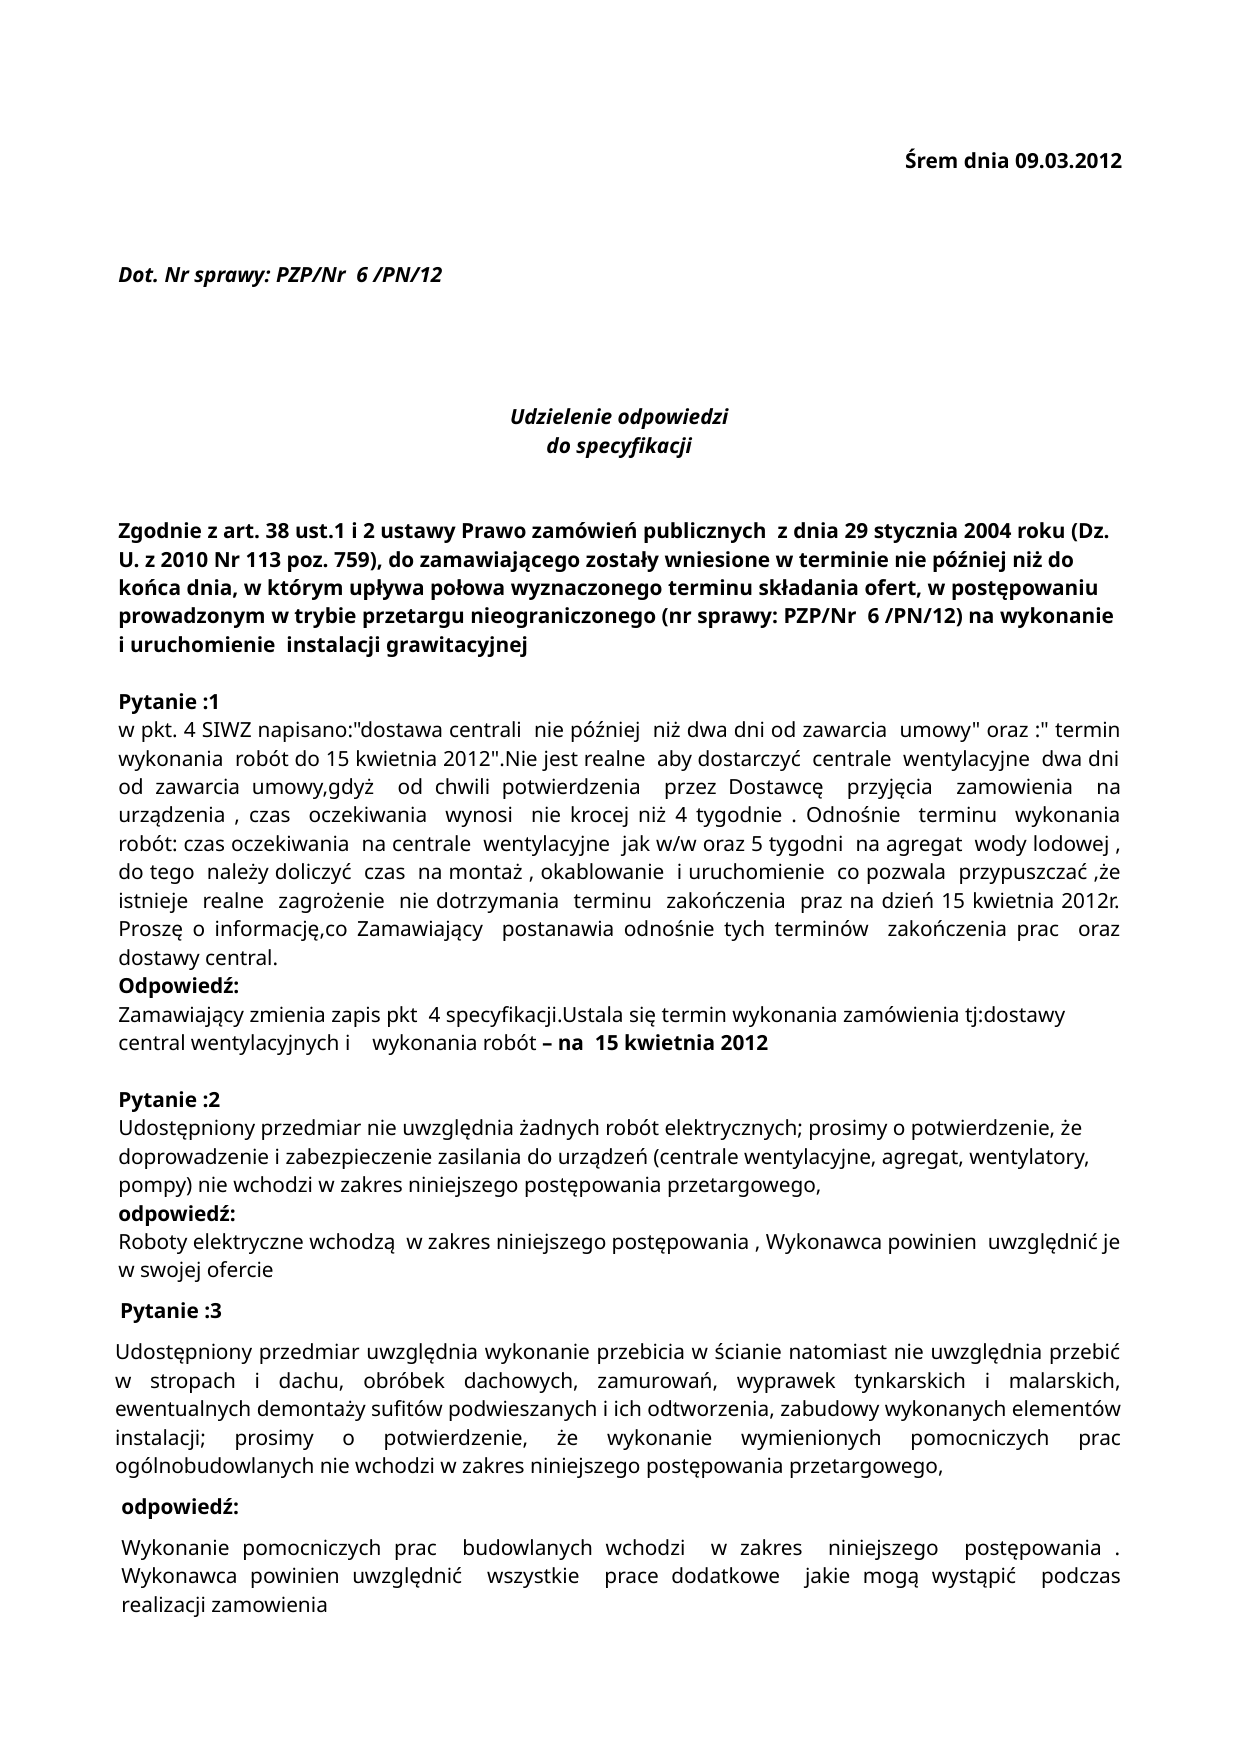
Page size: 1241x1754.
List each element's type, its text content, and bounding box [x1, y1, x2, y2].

text Odpowiedź: [118, 971, 1122, 1000]
text odpowiedź: [118, 1199, 1122, 1227]
list Pytanie :3 [82, 1297, 1122, 1325]
text Udostępniony przedmiar nie uwzględnia żadnych robót elektrycznych; prosimy o potwierdzenie, że doprowadzenie i zabezpieczenie zasilania do urządzeń (centrale wentylacyjne, agregat, wentylatory, pompy) nie wchodzi w zakres niniejszego postępowania przetargowego, [118, 1113, 1122, 1199]
list odpowiedź: [84, 1492, 1122, 1521]
text w pkt. 4 SIWZ napisano:"dostawa centrali nie później niż dwa dni od zawarcia umowy" oraz :" termin wykonania robót do 15 kwietnia 2012".Nie jest realne aby dostarczyć centrale wentylacyjne dwa dni od zawarcia umowy,gdyż od chwili potwierdzenia przez Dostawcę przyjęcia zamowienia na urządzenia , czas oczekiwania wynosi nie krocej niż 4 tygodnie . Odnośnie terminu wykonania robót: czas oczekiwania na centrale wentylacyjne jak w/w oraz 5 tygodni na agregat wody lodowej , do tego należy doliczyć czas na montaż , okablowanie i uruchomienie co pozwala przypuszczać ,że istnieje realne zagrożenie nie dotrzymania terminu zakończenia praz na dzień 15 kwietnia 2012r. Proszę o informację,co Zamawiający postanawia odnośnie tych terminów zakończenia prac oraz dostawy central. [118, 715, 1122, 971]
list Wykonanie pomocniczych prac budowlanych wchodzi w zakres niniejszego postępowania . Wykonawca powinien uwzględnić wszystkie prace dodatkowe jakie mogą wystąpić podczas realizacji zamowienia [84, 1533, 1122, 1618]
text Dot. Nr sprawy: PZP/Nr 6 /PN/12 [118, 260, 1122, 289]
text Zamawiający zmienia zapis pkt 4 specyfikacji.Ustala się termin wykonania zamówienia tj:dostawy central wentylacyjnych i wykonania robót – na 15 kwietnia 2012 [118, 1000, 1122, 1057]
text Pytanie :2 [118, 1085, 1122, 1113]
subtitle Śrem dnia 09.03.2012 [118, 147, 1122, 175]
list Udostępniony przedmiar uwzględnia wykonanie przebicia w ścianie natomiast nie uwzględnia przebić w stropach i dachu, obróbek dachowych, zamurowań, wyprawek tynkarskich i malarskich, ewentualnych demontaży sufitów podwieszanych i ich odtworzenia, zabudowy wykonanych elementów instalacji; prosimy o potwierdzenie, że wykonanie wymienionych pomocniczych prac ogólnobudowlanych nie wchodzi w zakres niniejszego postępowania przetargowego, [77, 1337, 1122, 1480]
text do specyfikacji [118, 431, 1122, 459]
text Zgodnie z art. 38 ust.1 i 2 ustawy Prawo zamówień publicznych z dnia 29 stycznia 2004 roku (Dz. U. z 2010 Nr 113 poz. 759), do zamawiającego zostały wniesione w terminie nie później niż do końca dnia, w którym upływa połowa wyznaczonego terminu składania ofert, w postępowaniu prowadzonym w trybie przetargu nieograniczonego (nr sprawy: PZP/Nr 6 /PN/12) na wykonanie i uruchomienie instalacji grawitacyjnej [118, 516, 1122, 658]
text Udzielenie odpowiedzi [118, 402, 1122, 431]
text Roboty elektryczne wchodzą w zakres niniejszego postępowania , Wykonawca powinien uwzględnić je w swojej ofercie [118, 1227, 1122, 1284]
text Pytanie :1 [118, 687, 1122, 715]
